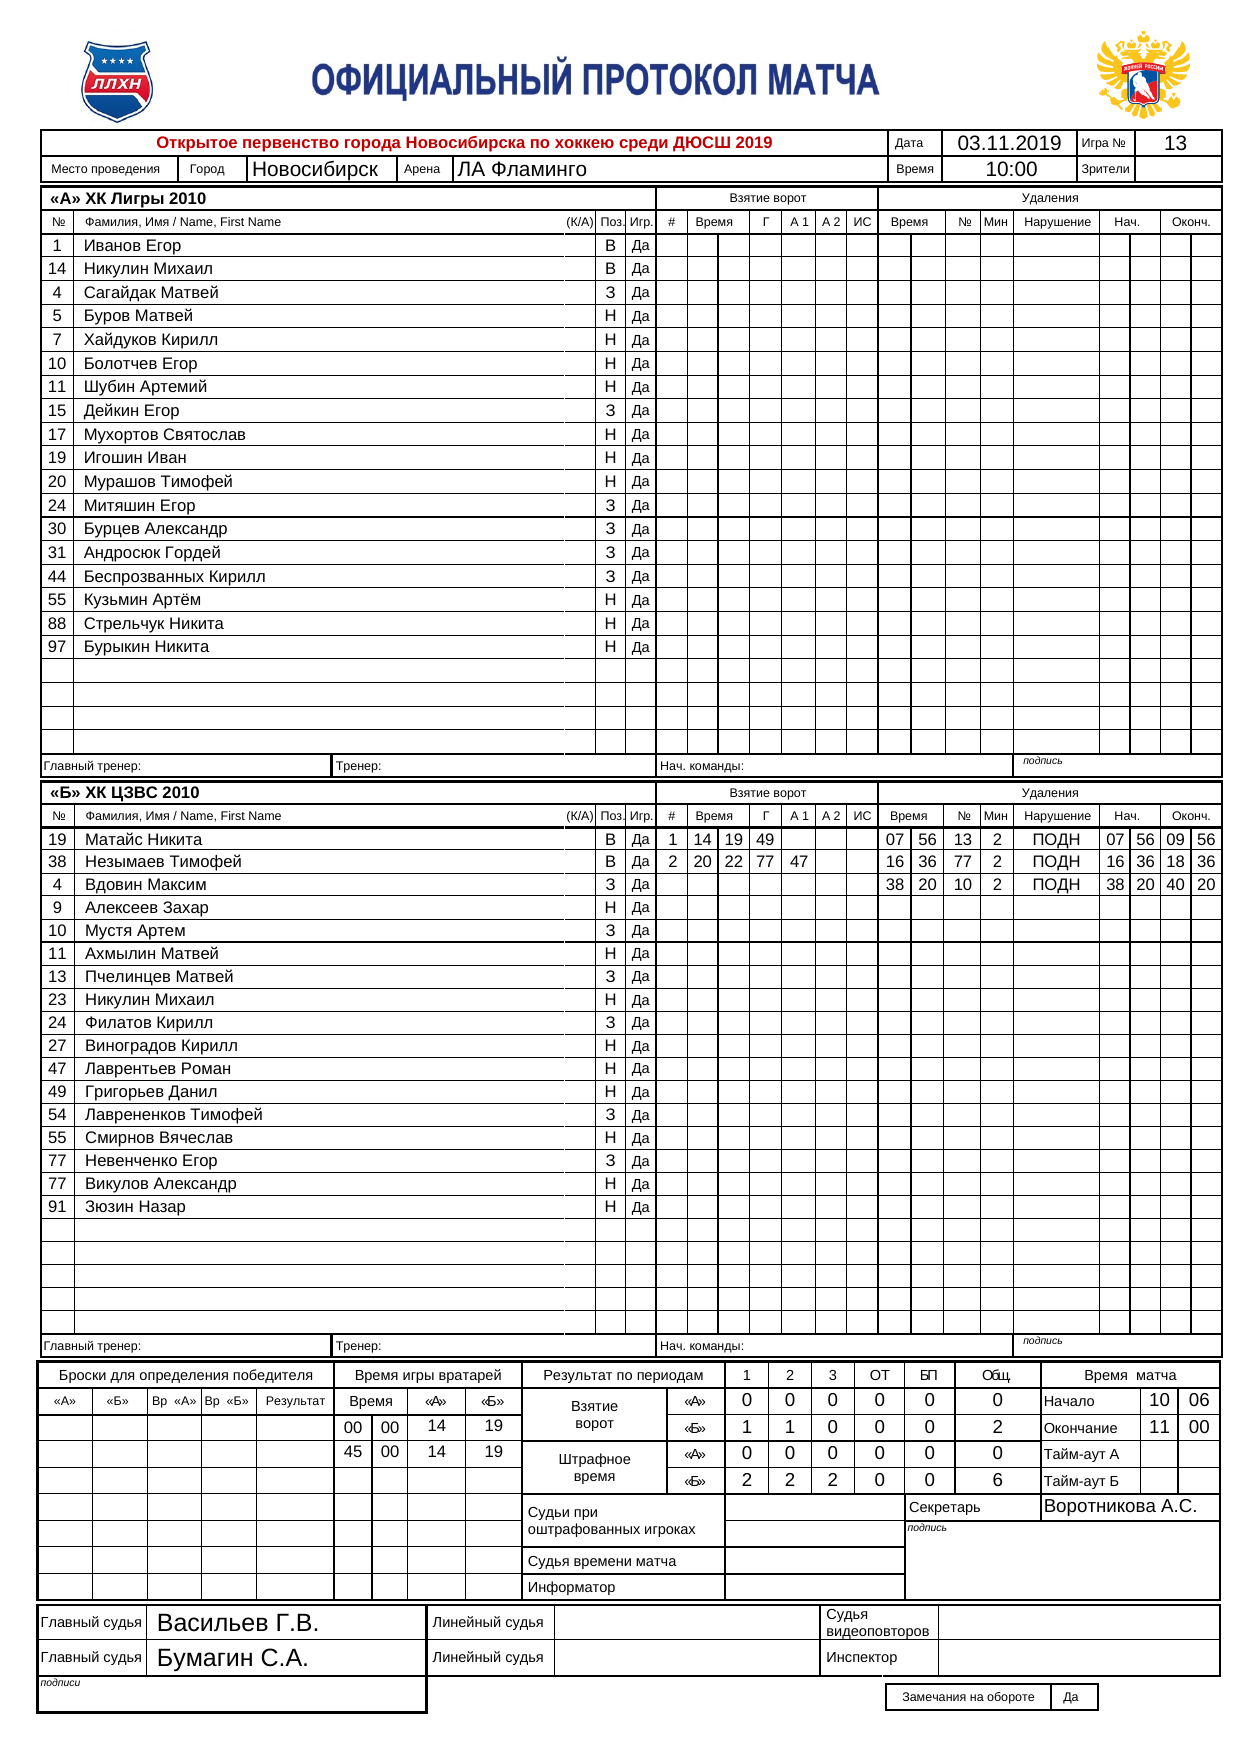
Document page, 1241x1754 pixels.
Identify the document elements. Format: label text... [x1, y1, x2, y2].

table_cell [782, 1265, 815, 1287]
table_cell [1014, 707, 1099, 729]
table_cell [912, 966, 943, 987]
table_cell 1 [769, 1415, 811, 1440]
table_cell [981, 730, 1013, 753]
table_cell [688, 683, 717, 706]
table_cell [565, 1058, 595, 1079]
table_cell [847, 257, 877, 280]
table_cell [1131, 1219, 1160, 1241]
table_cell [847, 1058, 877, 1079]
table_cell (К/А) [565, 211, 595, 233]
table_cell [1136, 157, 1221, 181]
table_cell [1161, 305, 1190, 327]
table_cell [946, 730, 980, 753]
table_cell [750, 376, 781, 398]
table_cell [879, 1127, 910, 1149]
table_cell [816, 1035, 846, 1057]
table_cell [719, 1242, 749, 1264]
table_cell [1192, 1127, 1221, 1149]
table_cell [847, 659, 877, 682]
table_cell [657, 1150, 687, 1172]
table_cell [1100, 989, 1129, 1011]
table_cell З [596, 518, 625, 540]
table_cell [719, 1081, 749, 1103]
table_header Результат по периодам [523, 1363, 724, 1387]
table_cell [626, 730, 655, 753]
table_cell [719, 683, 749, 706]
table_cell Арена [398, 157, 452, 181]
table_cell Да [626, 920, 655, 941]
table_cell [688, 707, 717, 729]
table_cell [596, 707, 625, 729]
table_cell 97 [42, 636, 73, 658]
table_cell [1192, 446, 1221, 469]
table_cell [782, 874, 815, 895]
table_cell [816, 1150, 846, 1172]
table_cell Н [596, 470, 625, 493]
table_cell [565, 257, 595, 280]
table_cell [39, 1521, 92, 1546]
table_cell [726, 1575, 904, 1599]
table_cell [719, 1058, 749, 1079]
table_cell [750, 612, 781, 634]
table_cell [750, 518, 781, 540]
table_cell [565, 541, 595, 564]
table_cell [626, 1242, 655, 1264]
table_cell [912, 541, 945, 564]
table_cell [1131, 518, 1160, 540]
table_cell Бурцев Александр [74, 518, 564, 540]
table_cell Мурашов Тимофей [74, 470, 564, 493]
table_cell [1161, 989, 1190, 1011]
table_cell [847, 541, 877, 564]
table_cell 45 [335, 1441, 371, 1467]
table_cell [688, 1035, 717, 1057]
table_cell «А» [668, 1389, 724, 1413]
table_cell [657, 518, 687, 540]
table_cell [719, 1288, 749, 1310]
table_cell [726, 1548, 904, 1573]
table_cell [1014, 1035, 1099, 1057]
table_cell [782, 1058, 815, 1079]
table_cell [946, 446, 980, 469]
table_cell [912, 446, 945, 469]
table_cell Судья видеоповторов [821, 1606, 938, 1639]
table_cell [816, 494, 846, 516]
table_cell Время [889, 157, 941, 181]
table_cell [719, 1150, 749, 1172]
table_cell 07 [879, 829, 910, 849]
table_cell [816, 707, 846, 729]
table_cell [750, 1173, 781, 1195]
table_cell 0 [905, 1442, 954, 1467]
table_cell [879, 989, 910, 1011]
table_cell Да [626, 423, 655, 445]
table_cell [847, 966, 877, 987]
table_cell [1131, 423, 1160, 445]
table_cell Н [596, 1058, 625, 1079]
table_cell Зюзин Назар [75, 1196, 564, 1218]
table_cell [1192, 541, 1221, 564]
table_cell [688, 446, 717, 469]
table_cell [565, 896, 595, 918]
table_cell [202, 1468, 256, 1493]
table_cell [1014, 683, 1099, 706]
table_cell [847, 829, 877, 849]
table_cell 22 [719, 850, 749, 872]
table_cell [1131, 1173, 1160, 1195]
table_cell [750, 1081, 781, 1103]
table_cell [202, 1521, 256, 1546]
table_header 3 [812, 1363, 854, 1387]
table_cell [1131, 1127, 1160, 1149]
table_cell [1014, 588, 1099, 611]
table_cell [1131, 730, 1160, 753]
table_cell [1161, 920, 1190, 941]
table_cell Информатор [523, 1575, 724, 1599]
table_cell [1131, 352, 1160, 374]
table_cell Ахмылин Матвей [75, 943, 564, 964]
table_cell 54 [42, 1104, 74, 1126]
table_cell [1192, 1012, 1221, 1033]
table_cell Н [596, 1127, 625, 1149]
table_cell [1100, 446, 1129, 469]
table_cell [565, 494, 595, 516]
table_cell [1100, 352, 1129, 374]
table_cell Да [626, 518, 655, 540]
table_cell [816, 850, 846, 872]
table_cell [944, 1012, 980, 1033]
table_cell [657, 235, 687, 256]
table_cell [719, 305, 749, 327]
table_cell Викулов Александр [75, 1173, 564, 1195]
table_cell [75, 1242, 564, 1264]
table_cell [816, 281, 846, 303]
table_cell [1131, 588, 1160, 611]
table_cell [847, 1104, 877, 1126]
table_cell [1100, 1196, 1129, 1218]
table_cell Штрафное время [523, 1442, 666, 1493]
table_cell [565, 1242, 595, 1264]
table_cell [657, 874, 687, 895]
table_cell [1192, 470, 1221, 493]
table_cell [750, 494, 781, 516]
table_cell [1100, 305, 1129, 327]
table_cell ПОДН [1014, 850, 1099, 872]
table_cell [719, 541, 749, 564]
table_header Время игры вратарей [335, 1363, 521, 1387]
table_cell [782, 1035, 815, 1057]
table_cell 31 [42, 541, 73, 564]
table_cell [39, 1547, 92, 1573]
table_cell [657, 1196, 687, 1218]
table_cell [782, 1311, 815, 1333]
table_cell [257, 1547, 333, 1573]
table_cell Бурыкин Никита [74, 636, 564, 658]
table_cell [912, 1081, 943, 1103]
table_cell 0 [855, 1389, 904, 1413]
table_cell подписи [39, 1677, 425, 1711]
table_cell [944, 943, 980, 964]
table_header «Б» ХК ЦЗВС 2010 [42, 783, 655, 803]
table_cell 9 [42, 896, 74, 918]
table_cell [847, 1196, 877, 1218]
table_cell [847, 1242, 877, 1264]
table_cell [1100, 423, 1129, 445]
table_header Удаления [879, 188, 1221, 209]
table_cell [688, 305, 717, 327]
table_cell [626, 1311, 655, 1333]
table_cell [782, 257, 815, 280]
table_cell Никулин Михаил [75, 989, 564, 1011]
table_cell [782, 1219, 815, 1241]
table_cell [946, 565, 980, 587]
table_cell [816, 1219, 846, 1241]
table_cell [1161, 423, 1190, 445]
table_cell [657, 1081, 687, 1103]
table_cell [847, 612, 877, 634]
table_cell [657, 328, 687, 351]
table_cell [782, 446, 815, 469]
table_cell [750, 1104, 781, 1126]
table_cell [981, 1219, 1013, 1241]
table_cell [335, 1547, 371, 1573]
table_cell [946, 588, 980, 611]
table_cell 49 [42, 1081, 74, 1103]
table_cell [1100, 1219, 1129, 1241]
table_cell [657, 541, 687, 564]
table_cell Да [626, 874, 655, 895]
table_cell [816, 1081, 846, 1103]
table_cell [946, 612, 980, 634]
table_cell [847, 399, 877, 422]
table_cell [1100, 565, 1129, 587]
table_cell [719, 920, 749, 941]
table_cell [816, 874, 846, 895]
table_cell [912, 1127, 943, 1149]
table_cell [946, 281, 980, 303]
table_cell [257, 1494, 333, 1520]
table_cell [1131, 376, 1160, 398]
table_cell [1014, 1219, 1099, 1241]
table_cell Нач. команды: [657, 755, 1012, 776]
table_cell [750, 896, 781, 918]
table_cell [202, 1441, 256, 1467]
table_cell [1014, 399, 1099, 422]
table_cell [1141, 1468, 1177, 1493]
table_cell [750, 1288, 781, 1310]
table_cell 1 [657, 829, 687, 849]
table_cell [847, 423, 877, 445]
table_cell [1131, 1150, 1160, 1172]
table_cell Главный тренер: [42, 755, 330, 776]
table_cell 07 [1100, 829, 1129, 849]
table_cell Да [626, 352, 655, 374]
table_cell 13 [944, 829, 980, 849]
table_cell [1131, 636, 1160, 658]
table_cell [1014, 636, 1099, 658]
table_cell (К/А) [565, 805, 595, 826]
table_cell 1 [726, 1415, 768, 1440]
table_cell [719, 328, 749, 351]
table_cell [688, 1012, 717, 1033]
table_cell [466, 1521, 521, 1546]
table_cell [816, 896, 846, 918]
table_header «А» ХК Лигры 2010 [42, 188, 655, 209]
table_cell [719, 446, 749, 469]
table_cell [657, 281, 687, 303]
table_cell 0 [769, 1442, 811, 1467]
table_cell [1192, 281, 1221, 303]
table_cell [750, 683, 781, 706]
table_cell [1192, 1173, 1221, 1195]
table_cell 10 [42, 920, 74, 941]
table_cell [981, 1127, 1013, 1149]
table_cell [944, 1219, 980, 1241]
table_cell [719, 1311, 749, 1333]
table_cell [657, 989, 687, 1011]
table_cell [816, 1242, 846, 1264]
table_cell [657, 399, 687, 422]
table_cell 18 [1161, 850, 1190, 872]
table_cell 47 [42, 1058, 74, 1079]
table_cell [1161, 257, 1190, 280]
table_cell [1131, 446, 1160, 469]
table_cell [847, 636, 877, 658]
table_cell Митяшин Егор [74, 494, 564, 516]
table_cell [750, 281, 781, 303]
table_cell [1100, 612, 1129, 634]
table_cell 27 [42, 1035, 74, 1057]
table_cell [912, 352, 945, 374]
table_cell 11 [42, 943, 74, 964]
table_cell [912, 376, 945, 398]
table_cell [981, 1035, 1013, 1057]
table_cell [1131, 1035, 1160, 1057]
table_cell А 1 [782, 805, 815, 826]
table_cell Да [626, 1104, 655, 1126]
table_cell [1014, 659, 1099, 682]
table_cell [1014, 1242, 1099, 1264]
table_cell [782, 588, 815, 611]
table_cell 91 [42, 1196, 74, 1218]
table_cell Линейный судья [428, 1606, 554, 1639]
table_cell [1014, 1288, 1099, 1310]
table_cell [1100, 518, 1129, 540]
table_cell Игр. [626, 805, 655, 826]
table_header Взятие ворот [657, 188, 877, 209]
table_cell [912, 470, 945, 493]
table_cell [1014, 281, 1099, 303]
table_cell Да [626, 1150, 655, 1172]
table_cell [565, 281, 595, 303]
table_cell [782, 399, 815, 422]
table_cell [688, 328, 717, 351]
table_cell [719, 612, 749, 634]
table_cell [981, 281, 1013, 303]
table_cell [1014, 1150, 1099, 1172]
table_cell [912, 494, 945, 516]
table_cell [912, 1058, 943, 1079]
table_cell [42, 659, 73, 682]
table_cell [782, 518, 815, 540]
table_cell [93, 1416, 147, 1440]
table_cell [847, 943, 877, 964]
table_cell ЛА Фламинго [454, 157, 887, 181]
table_cell [981, 989, 1013, 1011]
table_cell 56 [912, 829, 943, 849]
table_cell [1131, 920, 1160, 941]
table_cell [688, 1242, 717, 1264]
table_cell [750, 636, 781, 658]
table_cell [944, 1173, 980, 1195]
table_cell 19 [42, 829, 74, 849]
table_cell [1161, 328, 1190, 351]
table_cell [1192, 989, 1221, 1011]
table_cell Воротникова А.С. [1042, 1495, 1219, 1520]
table_cell [688, 588, 717, 611]
table_cell [39, 1416, 92, 1440]
table_cell [1192, 1150, 1221, 1172]
table_cell [782, 1173, 815, 1195]
table_cell [1161, 470, 1190, 493]
table_header Открытое первенство города Новосибирска по хоккею среди ДЮСШ 2019 [42, 131, 887, 155]
table_cell [1100, 1127, 1129, 1149]
table_cell [719, 423, 749, 445]
table_cell [688, 636, 717, 658]
table_cell [946, 235, 980, 256]
table_cell [879, 588, 910, 611]
table_cell [944, 1196, 980, 1218]
table_cell [782, 305, 815, 327]
table_cell Н [596, 328, 625, 351]
table_cell [981, 494, 1013, 516]
table_cell [1014, 235, 1099, 256]
table_cell Н [596, 636, 625, 658]
table_cell [939, 1606, 1219, 1639]
table_cell 06 [1179, 1389, 1219, 1413]
table_cell Да [626, 1127, 655, 1149]
table_cell [912, 1288, 943, 1310]
table_cell [1014, 446, 1099, 469]
table_cell Н [596, 1173, 625, 1195]
table_cell [1161, 730, 1190, 753]
table_cell Нач. команды: [657, 1335, 1012, 1356]
table_cell [750, 707, 781, 729]
table_cell [816, 1127, 846, 1149]
table_cell Да [626, 281, 655, 303]
table_cell [1161, 399, 1190, 422]
table_cell [688, 518, 717, 540]
table_cell [688, 1219, 717, 1241]
table_cell [879, 1288, 910, 1310]
table_cell [912, 399, 945, 422]
table_cell [847, 1288, 877, 1310]
table_cell [719, 896, 749, 918]
table_cell [257, 1574, 333, 1599]
table_cell [879, 1081, 910, 1103]
table_cell 44 [42, 565, 73, 587]
table_cell [74, 730, 564, 753]
table_cell [408, 1494, 465, 1520]
table_cell В [596, 257, 625, 280]
table_cell [1161, 1173, 1190, 1195]
table_cell [1161, 518, 1190, 540]
table_cell [981, 399, 1013, 422]
table_cell [688, 896, 717, 918]
table_cell [596, 1265, 625, 1287]
table_cell 24 [42, 494, 73, 516]
table_cell [879, 235, 910, 256]
table_cell [626, 707, 655, 729]
table_cell [816, 565, 846, 587]
table_cell Нарушение [1014, 211, 1099, 233]
table_cell Хайдуков Кирилл [74, 328, 564, 351]
table_cell [1131, 1311, 1160, 1333]
table_cell З [596, 541, 625, 564]
table_cell [750, 257, 781, 280]
table_cell [42, 1265, 74, 1287]
table_cell 19 [719, 829, 749, 849]
table_cell [750, 1196, 781, 1218]
table_cell [1131, 235, 1160, 256]
table_cell [555, 1606, 819, 1639]
table_cell [816, 588, 846, 611]
table_cell Место проведения [42, 157, 177, 181]
table_cell 00 [335, 1416, 371, 1440]
table_cell [816, 683, 846, 706]
table_cell [912, 707, 945, 729]
table_cell [688, 1265, 717, 1287]
table_cell [688, 376, 717, 398]
table_cell [688, 423, 717, 445]
table_cell [1014, 423, 1099, 445]
table_cell [750, 588, 781, 611]
table_cell Сагайдак Матвей [74, 281, 564, 303]
table_cell [1192, 423, 1221, 445]
table_cell [750, 541, 781, 564]
table_cell [879, 494, 910, 516]
table_header Дата [889, 131, 941, 155]
table_cell Да [626, 966, 655, 987]
table_cell [1100, 920, 1129, 941]
table_cell [1131, 1196, 1160, 1218]
table_cell [75, 1288, 564, 1310]
table_cell ПОДН [1014, 829, 1099, 849]
table_cell Невенченко Егор [75, 1150, 564, 1172]
table_cell [428, 1677, 882, 1711]
table_cell Да [626, 494, 655, 516]
table_cell [657, 1219, 687, 1241]
table_cell 2 [812, 1468, 854, 1493]
table_cell [1192, 920, 1221, 941]
table_cell [750, 920, 781, 941]
table_cell [1131, 494, 1160, 516]
table_cell [1014, 1081, 1099, 1103]
table_cell [939, 1640, 1219, 1675]
table_cell 88 [42, 612, 73, 634]
table_cell [847, 730, 877, 753]
table_cell [74, 707, 564, 729]
table_cell [879, 541, 910, 564]
table_cell 77 [42, 1173, 74, 1195]
table_cell [373, 1468, 407, 1493]
table_cell [1014, 1058, 1099, 1079]
table_cell А 2 [816, 805, 846, 826]
table_cell Кузьмин Артём [74, 588, 564, 611]
table_cell З [596, 920, 625, 941]
table_cell [944, 1311, 980, 1333]
table_cell [912, 989, 943, 1011]
table_cell [1014, 1127, 1099, 1149]
table_cell ИС [847, 805, 877, 826]
table_cell [946, 352, 980, 374]
table_cell [750, 1311, 781, 1333]
table_cell [719, 588, 749, 611]
table_cell [981, 659, 1013, 682]
table_cell [148, 1521, 201, 1546]
table_cell [1192, 659, 1221, 682]
table_header 13 [1136, 131, 1221, 155]
table_cell [1161, 494, 1190, 516]
table_cell Да [626, 1196, 655, 1218]
table_cell [879, 565, 910, 587]
table_cell [816, 1058, 846, 1079]
table_cell [912, 305, 945, 327]
table_cell [1100, 966, 1129, 987]
table_cell Да [626, 1012, 655, 1033]
table_cell [1161, 235, 1190, 256]
table_header Взятие ворот [657, 783, 877, 803]
table_cell [42, 707, 73, 729]
table_cell [1192, 1035, 1221, 1057]
table_cell Н [596, 423, 625, 445]
table_cell [657, 376, 687, 398]
table_cell [719, 1196, 749, 1218]
table_cell [1131, 612, 1160, 634]
table_cell [946, 470, 980, 493]
table_cell [782, 636, 815, 658]
table_cell [1192, 305, 1221, 327]
table_cell 2 [769, 1468, 811, 1493]
table_cell [565, 966, 595, 987]
table_cell [782, 235, 815, 256]
table_cell [657, 636, 687, 658]
table_cell [912, 1265, 943, 1287]
table_cell Да [626, 376, 655, 398]
table_cell 4 [42, 874, 74, 895]
table_cell [688, 470, 717, 493]
table_cell Фамилия, Имя / Name, First Name [75, 805, 565, 826]
table_cell [1100, 281, 1129, 303]
table_cell [657, 305, 687, 327]
table_cell [879, 920, 910, 941]
table_cell Н [596, 305, 625, 327]
table_cell Н [596, 612, 625, 634]
table_cell 7 [42, 328, 73, 351]
table_header Общ. [956, 1363, 1040, 1387]
table_cell [408, 1468, 465, 1493]
table_cell [879, 1196, 910, 1218]
table_cell Время [688, 211, 749, 233]
table_cell [816, 1311, 846, 1333]
table_cell [816, 989, 846, 1011]
table_cell [1131, 1058, 1160, 1079]
table_cell 0 [855, 1442, 904, 1467]
table_cell [912, 896, 943, 918]
table_cell 10 [1141, 1389, 1177, 1413]
table_cell [688, 1196, 717, 1218]
table_cell [816, 730, 846, 753]
table_cell [946, 659, 980, 682]
table_cell 14 [408, 1441, 465, 1467]
table_cell [719, 966, 749, 987]
table_cell [257, 1468, 333, 1493]
table_cell Секретарь [906, 1495, 1040, 1520]
table_cell [847, 707, 877, 729]
table_cell [912, 1173, 943, 1195]
table_cell [657, 588, 687, 611]
table_cell [688, 943, 717, 964]
table_cell В [596, 829, 625, 849]
table_cell [944, 1104, 980, 1126]
table_cell 11 [1141, 1415, 1177, 1440]
table_cell 0 [812, 1415, 854, 1440]
table_cell 36 [1192, 850, 1221, 872]
table_cell [657, 707, 687, 729]
table_cell [1192, 612, 1221, 634]
table_cell [750, 1265, 781, 1287]
table_cell [1161, 376, 1190, 398]
table_cell [879, 399, 910, 422]
table_cell [1161, 1219, 1190, 1241]
table_cell [335, 1574, 371, 1599]
table_cell [1100, 399, 1129, 422]
table_cell [148, 1416, 201, 1440]
table_cell # [657, 211, 687, 233]
table_cell Н [596, 376, 625, 398]
table_cell [408, 1574, 465, 1599]
table_cell [782, 829, 815, 849]
table_cell [782, 707, 815, 729]
table_cell [847, 1265, 877, 1287]
table_cell 77 [944, 850, 980, 872]
table_cell [1179, 1468, 1219, 1493]
table_cell 55 [42, 588, 73, 611]
table_cell Вдовин Максим [75, 874, 564, 895]
table_cell [626, 1265, 655, 1287]
table_cell [912, 235, 945, 256]
table_cell 20 [1131, 874, 1160, 895]
table_cell Тренер: [333, 755, 655, 776]
table_cell [1014, 612, 1099, 634]
table_cell [257, 1441, 333, 1467]
table_cell Время [879, 805, 943, 826]
table_cell 30 [42, 518, 73, 540]
table_cell [657, 896, 687, 918]
table_cell [1161, 352, 1190, 374]
table_cell [816, 352, 846, 374]
table_cell 24 [42, 1012, 74, 1033]
table_cell [719, 943, 749, 964]
table_cell Оконч. [1161, 211, 1221, 233]
table_cell [688, 1058, 717, 1079]
table_cell Главный судья [39, 1640, 146, 1675]
table_cell Н [596, 989, 625, 1011]
table_cell [657, 1265, 687, 1287]
table_cell [750, 659, 781, 682]
table_cell Окончание [1042, 1415, 1140, 1440]
table_cell [750, 943, 781, 964]
table_cell [944, 1081, 980, 1103]
table_cell [750, 1242, 781, 1264]
table_cell [879, 1311, 910, 1333]
table_cell [626, 683, 655, 706]
table_cell [750, 328, 781, 351]
table_header 2 [769, 1363, 811, 1387]
table_cell [946, 541, 980, 564]
table_cell [946, 636, 980, 658]
table_cell [782, 896, 815, 918]
table_cell [816, 235, 846, 256]
table_cell [816, 636, 846, 658]
table_cell Иванов Егор [74, 235, 564, 256]
table_cell [750, 399, 781, 422]
table_cell [688, 399, 717, 422]
table_cell [1100, 636, 1129, 658]
table_cell [1131, 659, 1160, 682]
table_cell [565, 305, 595, 327]
table_cell [1131, 257, 1160, 280]
table_header Замечания на обороте [887, 1685, 1050, 1709]
table_cell [719, 352, 749, 374]
table_cell [719, 874, 749, 895]
table_cell Да [626, 470, 655, 493]
table_cell [726, 1521, 904, 1546]
table_cell [565, 1265, 595, 1287]
table_cell [565, 612, 595, 634]
table_cell [93, 1494, 147, 1520]
table_cell [1100, 1104, 1129, 1126]
table_cell Игр. [626, 211, 655, 233]
table_cell [1100, 1288, 1129, 1310]
table_cell Беспрозванных Кирилл [74, 565, 564, 587]
table_cell [335, 1521, 371, 1546]
table_cell [1100, 707, 1129, 729]
table_cell [1192, 966, 1221, 987]
table_cell [847, 565, 877, 587]
table_cell [782, 943, 815, 964]
table_cell Н [596, 446, 625, 469]
table_cell Результат [257, 1389, 333, 1413]
table_cell [981, 1012, 1013, 1033]
table_cell [912, 1219, 943, 1241]
table_cell [782, 1196, 815, 1218]
table_cell [466, 1574, 521, 1599]
table_cell [93, 1547, 147, 1573]
table_cell [816, 829, 846, 849]
table_cell [946, 494, 980, 516]
table_cell [782, 494, 815, 516]
table_cell [1131, 896, 1160, 918]
table_cell [1014, 376, 1099, 398]
table_cell [148, 1547, 201, 1573]
table_cell [750, 1127, 781, 1149]
table_cell [657, 1288, 687, 1310]
table_cell [565, 1173, 595, 1195]
table_cell 0 [905, 1389, 954, 1413]
table_cell [719, 636, 749, 658]
table_cell [1131, 683, 1160, 706]
table_cell [1014, 1196, 1099, 1218]
table_cell [912, 1035, 943, 1057]
table_header Время матча [1042, 1363, 1219, 1387]
table_cell [202, 1494, 256, 1520]
table_cell [1131, 565, 1160, 587]
table_cell [1192, 257, 1221, 280]
table_cell [1100, 1150, 1129, 1172]
table_cell [565, 1196, 595, 1218]
table_cell [565, 1081, 595, 1103]
table_cell [981, 1058, 1013, 1079]
table_cell подпись [906, 1522, 1219, 1599]
table_cell [816, 920, 846, 941]
table_cell [816, 1173, 846, 1195]
table_cell [946, 305, 980, 327]
table_cell 16 [879, 850, 910, 872]
table_cell [981, 636, 1013, 658]
table_cell 0 [855, 1415, 904, 1440]
table_cell [657, 730, 687, 753]
table_cell [1131, 541, 1160, 564]
table_cell [1141, 1441, 1177, 1467]
table_cell [688, 565, 717, 587]
table_cell Да [626, 328, 655, 351]
table_cell № [946, 211, 980, 233]
table_cell Васильев Г.В. [147, 1606, 425, 1639]
table_cell [946, 683, 980, 706]
table_cell Филатов Кирилл [75, 1012, 564, 1033]
table_cell [981, 920, 1013, 941]
table_cell Нарушение [1014, 805, 1099, 826]
table_cell [688, 989, 717, 1011]
table_header БП [905, 1363, 954, 1387]
table_cell З [596, 1104, 625, 1126]
table_cell Виноградов Кирилл [75, 1035, 564, 1057]
table_cell [1100, 659, 1129, 682]
table_cell 0 [812, 1389, 854, 1413]
table_cell [1100, 328, 1129, 351]
table_cell 2 [981, 829, 1013, 849]
table_cell [981, 1311, 1013, 1333]
table_cell [1161, 1081, 1190, 1103]
table_cell [1100, 588, 1129, 611]
table_cell [719, 235, 749, 256]
table_cell [847, 850, 877, 872]
table_cell [202, 1574, 256, 1599]
table_cell Да [626, 1035, 655, 1057]
table_header 03.11.2019 [943, 131, 1076, 155]
table_cell [1161, 565, 1190, 587]
table_cell 20 [1192, 874, 1221, 895]
table_cell [750, 966, 781, 987]
table_cell [1014, 257, 1099, 280]
table_cell [981, 446, 1013, 469]
table_cell [981, 1150, 1013, 1172]
table_cell Судья времени матча [523, 1548, 724, 1573]
table_cell [373, 1494, 407, 1520]
table_cell [1161, 1288, 1190, 1310]
table_cell [981, 943, 1013, 964]
table_cell [782, 1242, 815, 1264]
table_cell [750, 1219, 781, 1241]
table_cell [847, 446, 877, 469]
table_cell [1192, 328, 1221, 351]
table_cell [847, 1127, 877, 1149]
table_cell [1100, 683, 1129, 706]
table_cell [946, 328, 980, 351]
table_cell Тренер: [333, 1335, 655, 1356]
table_cell [1192, 565, 1221, 587]
table_cell 0 [812, 1442, 854, 1467]
table_cell Никулин Михаил [74, 257, 564, 280]
table_cell «А» [39, 1389, 92, 1413]
table_cell 15 [42, 399, 73, 422]
table_cell [148, 1574, 201, 1599]
table_cell [1192, 1058, 1221, 1079]
table_cell [719, 989, 749, 1011]
table_cell [596, 1242, 625, 1264]
table_cell Время [688, 805, 749, 826]
table_cell [912, 920, 943, 941]
table_cell [912, 730, 945, 753]
table_cell [657, 1058, 687, 1079]
table_cell [912, 1012, 943, 1033]
table_cell 2 [657, 850, 687, 872]
table_cell [750, 446, 781, 469]
table_cell [657, 1035, 687, 1057]
table_cell [42, 1219, 74, 1241]
table_cell [847, 1311, 877, 1333]
table_cell [1131, 399, 1160, 422]
table_cell [93, 1574, 147, 1599]
table_cell [93, 1441, 147, 1467]
table_cell [879, 1104, 910, 1126]
table_cell Линейный судья [428, 1640, 554, 1675]
table_cell [565, 1104, 595, 1126]
table_cell [565, 588, 595, 611]
table_cell [879, 470, 910, 493]
table_cell 00 [373, 1416, 407, 1440]
table_cell [879, 636, 910, 658]
table_cell [1161, 683, 1190, 706]
table_cell [596, 1219, 625, 1241]
table_cell Игошин Иван [74, 446, 564, 469]
table_cell [93, 1521, 147, 1546]
table_cell 10:00 [943, 157, 1076, 181]
table_cell Мустя Артем [75, 920, 564, 941]
table_cell [981, 470, 1013, 493]
table_cell [373, 1547, 407, 1573]
table_cell [688, 1150, 717, 1172]
table_cell [879, 1058, 910, 1079]
table_cell [1161, 1196, 1190, 1218]
table_cell [565, 874, 595, 895]
table_cell Вр «Б» [202, 1389, 256, 1413]
table_cell [847, 1035, 877, 1057]
table_cell [981, 966, 1013, 987]
table_cell [847, 683, 877, 706]
table_cell 0 [855, 1468, 904, 1493]
table_cell [981, 1173, 1013, 1195]
table_cell [408, 1521, 465, 1546]
table_cell [879, 1012, 910, 1033]
table_cell [782, 612, 815, 634]
table_cell [912, 943, 943, 964]
table_cell [847, 588, 877, 611]
table_cell [782, 328, 815, 351]
table_cell подпись [1014, 1335, 1221, 1356]
table_cell [626, 1219, 655, 1241]
table_cell [782, 989, 815, 1011]
table_cell [565, 565, 595, 587]
table_cell 2 [981, 874, 1013, 895]
table_cell [782, 920, 815, 941]
table_cell [688, 612, 717, 634]
table_cell [879, 1150, 910, 1172]
table_cell [688, 235, 717, 256]
table_cell [1161, 707, 1190, 729]
table_cell [596, 1311, 625, 1333]
picture [5, 28, 1197, 129]
table_cell [750, 989, 781, 1011]
table_cell [1014, 989, 1099, 1011]
table_cell 56 [1192, 829, 1221, 849]
table_cell [565, 943, 595, 964]
table_cell [847, 470, 877, 493]
table_cell [1014, 966, 1099, 987]
table_cell [912, 1196, 943, 1218]
table_cell [879, 1035, 910, 1057]
table_cell [1014, 565, 1099, 587]
table_cell [719, 1173, 749, 1195]
table_cell [39, 1574, 92, 1599]
table_cell [626, 1288, 655, 1310]
table_cell [688, 966, 717, 987]
table_cell [981, 683, 1013, 706]
table_cell [1014, 352, 1099, 374]
table_cell [847, 1219, 877, 1241]
table_cell Н [596, 943, 625, 964]
table_cell Тайм-аут А [1042, 1441, 1140, 1467]
table_cell [944, 920, 980, 941]
table_cell 49 [750, 829, 781, 849]
table_cell [879, 446, 910, 469]
table_cell [847, 352, 877, 374]
table_cell Андросюк Гордей [74, 541, 564, 564]
table_cell [1192, 1104, 1221, 1126]
table_cell [912, 1242, 943, 1264]
table_cell [726, 1495, 904, 1520]
table_cell [782, 1081, 815, 1103]
table_cell Да [626, 305, 655, 327]
table_cell [565, 1012, 595, 1033]
table_cell [657, 446, 687, 469]
table_cell 14 [688, 829, 717, 849]
table_cell [1100, 1058, 1129, 1079]
table_cell 0 [956, 1442, 1040, 1467]
table_cell [565, 446, 595, 469]
table_cell [1131, 707, 1160, 729]
table_cell 23 [42, 989, 74, 1011]
table_cell [596, 1288, 625, 1310]
table_cell [1014, 494, 1099, 516]
table_cell [912, 281, 945, 303]
table_cell [565, 235, 595, 256]
table_cell [1161, 281, 1190, 303]
table_cell Пчелинцев Матвей [75, 966, 564, 987]
table_cell Судьи при оштрафованных игроках [523, 1495, 724, 1546]
table_cell 2 [981, 850, 1013, 872]
table_cell [879, 683, 910, 706]
table_cell [750, 305, 781, 327]
table_cell [981, 565, 1013, 587]
table_cell [688, 257, 717, 280]
table_cell 11 [42, 376, 73, 398]
table_cell Тайм-аут Б [1042, 1468, 1140, 1493]
table_cell [879, 896, 910, 918]
table_cell Бумагин С.А. [147, 1640, 425, 1675]
table_cell Н [596, 1196, 625, 1218]
table_cell [1161, 1150, 1190, 1172]
table_cell Лаврентьев Роман [75, 1058, 564, 1079]
table_cell [1014, 1265, 1099, 1287]
table_cell [719, 1035, 749, 1057]
table_cell 4 [42, 281, 73, 303]
table_cell [981, 257, 1013, 280]
table_cell А 2 [816, 211, 846, 233]
table_cell [981, 1196, 1013, 1218]
table_cell [981, 305, 1013, 327]
table_cell 38 [879, 874, 910, 895]
table_cell [782, 1288, 815, 1310]
table_cell [1192, 1242, 1221, 1264]
table_cell [1131, 1288, 1160, 1310]
table_cell [719, 1104, 749, 1126]
table_cell [657, 1127, 687, 1149]
table_cell [1192, 707, 1221, 729]
table_cell [1100, 1081, 1129, 1103]
table_cell [565, 659, 595, 682]
table_cell [1161, 966, 1190, 987]
table_cell [688, 352, 717, 374]
table_cell [148, 1468, 201, 1493]
table_cell [816, 257, 846, 280]
table_cell [657, 920, 687, 941]
table_cell [1099, 1682, 1220, 1711]
table_cell [1014, 1012, 1099, 1033]
table_cell 2 [956, 1415, 1040, 1440]
table_cell 0 [726, 1442, 768, 1467]
table_cell [847, 920, 877, 941]
table_cell [1014, 328, 1099, 351]
table_cell [1014, 1104, 1099, 1126]
table_cell [719, 1219, 749, 1241]
table_cell [879, 518, 910, 540]
table_cell Да [626, 1081, 655, 1103]
table_cell [688, 1288, 717, 1310]
table_cell [626, 659, 655, 682]
table_cell [257, 1416, 333, 1440]
table_cell Стрельчук Никита [74, 612, 564, 634]
table_cell [1192, 376, 1221, 398]
table_cell Г [750, 211, 781, 233]
table_cell 14 [408, 1416, 465, 1440]
table_cell [1161, 1127, 1190, 1149]
table_cell Н [596, 1035, 625, 1057]
table_cell [1014, 943, 1099, 964]
table_cell [944, 989, 980, 1011]
table_cell [1161, 1058, 1190, 1079]
table_cell [946, 399, 980, 422]
table_cell [981, 1081, 1013, 1103]
table_cell [1100, 470, 1129, 493]
table_cell [75, 1265, 564, 1287]
table_cell 56 [1131, 829, 1160, 849]
table_cell [565, 829, 595, 849]
table_cell Да [626, 399, 655, 422]
table_cell [688, 1173, 717, 1195]
table_cell Н [596, 588, 625, 611]
table_cell Фамилия, Имя / Name, First Name [74, 211, 565, 233]
table_cell [657, 612, 687, 634]
table_cell Да [626, 257, 655, 280]
table_cell [93, 1468, 147, 1493]
table_cell 16 [1100, 850, 1129, 872]
table_cell [1131, 1081, 1160, 1103]
table_cell [981, 612, 1013, 634]
table_cell [912, 612, 945, 634]
table_cell [1100, 494, 1129, 516]
table_cell 0 [956, 1389, 1040, 1413]
table_cell [657, 423, 687, 445]
table_cell [879, 730, 910, 753]
table_cell [981, 352, 1013, 374]
table_header ОТ [855, 1363, 904, 1387]
table_cell Нач. [1100, 805, 1160, 826]
table_cell [879, 612, 910, 634]
table_cell 10 [944, 874, 980, 895]
table_cell [42, 1311, 74, 1333]
table_cell [816, 966, 846, 987]
table_cell [1100, 1173, 1129, 1195]
table_cell «Б» [668, 1468, 724, 1493]
table_cell [1131, 470, 1160, 493]
table_cell [565, 920, 595, 941]
table_cell [1100, 1242, 1129, 1264]
table_cell 55 [42, 1127, 74, 1149]
table_cell 0 [905, 1468, 954, 1493]
table_cell [944, 1150, 980, 1172]
table_cell [1131, 966, 1160, 987]
table_cell [1161, 943, 1190, 964]
table_cell Да [626, 850, 655, 872]
table_header Да [1052, 1685, 1097, 1709]
table_cell [1014, 1311, 1099, 1333]
table_cell [719, 257, 749, 280]
table_cell З [596, 1150, 625, 1172]
table_cell [257, 1521, 333, 1546]
table_cell [1161, 896, 1190, 918]
table_cell Да [626, 943, 655, 964]
table_cell Матайс Никита [75, 829, 564, 849]
table_cell [1161, 1242, 1190, 1264]
table_cell [657, 1242, 687, 1264]
table_cell [816, 399, 846, 422]
table_cell 77 [42, 1150, 74, 1172]
table_cell [1014, 730, 1099, 753]
table_cell [944, 1035, 980, 1057]
table_cell 5 [42, 305, 73, 327]
table_cell 40 [1161, 874, 1190, 895]
table_cell [657, 943, 687, 964]
table_cell [750, 874, 781, 895]
table_cell Г [750, 805, 781, 826]
table_cell [847, 1081, 877, 1103]
table_cell [657, 683, 687, 706]
table_cell [847, 874, 877, 895]
table_cell [981, 588, 1013, 611]
table_cell Шубин Артемий [74, 376, 564, 398]
table_cell [1161, 1311, 1190, 1333]
table_cell [944, 966, 980, 987]
table_cell [39, 1441, 92, 1467]
table_cell [1192, 1219, 1221, 1241]
table_cell [782, 966, 815, 987]
table_cell З [596, 399, 625, 422]
table_cell [466, 1547, 521, 1573]
table_cell [847, 989, 877, 1011]
table_cell [1014, 470, 1099, 493]
table_cell [1192, 896, 1221, 918]
table_cell ПОДН [1014, 874, 1099, 895]
table_cell [657, 565, 687, 587]
table_cell [1131, 943, 1160, 964]
table_cell [1100, 896, 1129, 918]
table_cell Мин [981, 805, 1013, 826]
table_cell [408, 1547, 465, 1573]
table_cell 2 [726, 1468, 768, 1493]
table_cell Н [596, 352, 625, 374]
table_cell [719, 399, 749, 422]
table_cell [335, 1494, 371, 1520]
table_cell [1100, 1035, 1129, 1057]
table_cell [688, 494, 717, 516]
table_cell [750, 470, 781, 493]
table_cell [42, 1242, 74, 1264]
table_cell [912, 257, 945, 280]
table_cell [688, 1104, 717, 1126]
table_cell [1100, 1311, 1129, 1333]
table_cell 38 [42, 850, 74, 872]
table_cell 17 [42, 423, 73, 445]
table_cell [657, 494, 687, 516]
table_cell [565, 328, 595, 351]
table_cell [879, 423, 910, 445]
table_cell [981, 1242, 1013, 1264]
table_cell [879, 281, 910, 303]
table_cell [565, 376, 595, 398]
table_cell [912, 636, 945, 658]
table_cell Да [626, 636, 655, 658]
table_cell [1014, 518, 1099, 540]
table_cell [750, 565, 781, 587]
table_cell [1192, 494, 1221, 516]
table_cell [816, 1196, 846, 1218]
table_cell 00 [1179, 1415, 1219, 1440]
table_cell [688, 1127, 717, 1149]
table_cell [565, 1150, 595, 1172]
table_cell [879, 659, 910, 682]
table_cell [1161, 1104, 1190, 1126]
table_cell [883, 1677, 1220, 1681]
table_cell [1161, 1265, 1190, 1287]
table_cell Взятие ворот [523, 1389, 666, 1440]
table_cell Да [626, 235, 655, 256]
table_cell № [42, 805, 74, 826]
table_cell Н [596, 896, 625, 918]
table_cell Смирнов Вячеслав [75, 1127, 564, 1149]
table_cell Время [335, 1389, 407, 1413]
table_cell [1161, 446, 1190, 469]
table_cell [1192, 683, 1221, 706]
table_cell [750, 730, 781, 753]
table_cell [944, 896, 980, 918]
table_cell [1131, 1104, 1160, 1126]
table_cell подпись [1014, 755, 1221, 776]
table_cell [750, 1012, 781, 1033]
table_cell [1192, 730, 1221, 753]
table_cell [816, 446, 846, 469]
table_cell [657, 1012, 687, 1033]
table_cell [657, 352, 687, 374]
table_cell 0 [905, 1415, 954, 1440]
table_cell [1014, 920, 1099, 941]
table_cell 36 [1131, 850, 1160, 872]
table_cell [816, 1012, 846, 1033]
table_cell 19 [466, 1441, 521, 1467]
table_cell З [596, 1012, 625, 1033]
table_cell [75, 1219, 564, 1241]
table_cell [555, 1640, 819, 1675]
table_cell Дейкин Егор [74, 399, 564, 422]
table_cell Да [626, 612, 655, 634]
table_cell [39, 1494, 92, 1520]
table_cell 20 [912, 874, 943, 895]
table_cell [719, 376, 749, 398]
table_cell [688, 541, 717, 564]
table_cell 14 [42, 257, 73, 280]
table_cell «А» [668, 1442, 724, 1467]
table_cell Да [626, 1058, 655, 1079]
table_cell Да [626, 588, 655, 611]
table_cell [782, 423, 815, 445]
table_cell [42, 730, 73, 753]
table_cell [782, 470, 815, 493]
table_cell Инспектор [821, 1640, 938, 1675]
table_cell [946, 257, 980, 280]
table_cell [565, 423, 595, 445]
table_cell [750, 1058, 781, 1079]
table_cell [981, 518, 1013, 540]
table_cell [565, 399, 595, 422]
table_cell [719, 1127, 749, 1149]
table_cell [912, 683, 945, 706]
table_cell «Б » [466, 1389, 521, 1413]
table_cell [879, 1242, 910, 1264]
table_cell [1100, 1265, 1129, 1287]
table_cell [879, 707, 910, 729]
table_cell [1100, 235, 1129, 256]
table_cell [202, 1547, 256, 1573]
table_cell [1192, 943, 1221, 964]
table_cell [1100, 943, 1129, 964]
table_cell № [944, 805, 980, 826]
table_cell [596, 730, 625, 753]
table_cell Да [626, 565, 655, 587]
table_cell Да [626, 446, 655, 469]
table_cell [42, 1288, 74, 1310]
table_cell [719, 659, 749, 682]
table_cell [981, 541, 1013, 564]
table_cell [688, 1081, 717, 1103]
table_cell [750, 1035, 781, 1057]
table_cell 09 [1161, 829, 1190, 849]
table_cell [1131, 1265, 1160, 1287]
table_cell [1014, 541, 1099, 564]
table_cell 00 [373, 1441, 407, 1467]
table_cell [750, 1150, 781, 1172]
table_cell Мин [981, 211, 1013, 233]
table_cell [148, 1441, 201, 1467]
table_cell [1192, 588, 1221, 611]
table_cell 77 [750, 850, 781, 872]
table_cell [1192, 399, 1221, 422]
table_cell [847, 1173, 877, 1195]
table_cell [816, 659, 846, 682]
table_cell [1100, 257, 1129, 280]
table_cell Да [626, 829, 655, 849]
table_cell [782, 1127, 815, 1149]
table_cell [879, 1173, 910, 1195]
table_cell [688, 1311, 717, 1333]
table_cell [466, 1468, 521, 1493]
table_cell [1131, 989, 1160, 1011]
table_cell [565, 683, 595, 706]
table_cell Незымаев Тимофей [75, 850, 564, 872]
table_cell [75, 1311, 564, 1333]
table_cell [688, 874, 717, 895]
table_cell [981, 328, 1013, 351]
table_cell [688, 281, 717, 303]
table_cell [565, 730, 595, 753]
table_cell [565, 1127, 595, 1149]
table_cell «А» [408, 1389, 465, 1413]
table_cell 38 [1100, 874, 1129, 895]
table_cell [1014, 305, 1099, 327]
table_cell [1192, 235, 1221, 256]
table_cell [816, 305, 846, 327]
table_cell [373, 1521, 407, 1546]
table_cell [816, 423, 846, 445]
table_cell [782, 659, 815, 682]
table_cell [847, 328, 877, 351]
table_cell [466, 1494, 521, 1520]
table_header Игра № [1078, 131, 1134, 155]
table_cell [657, 470, 687, 493]
table_cell [657, 966, 687, 987]
table_cell Лаврененков Тимофей [75, 1104, 564, 1126]
table_cell [657, 659, 687, 682]
table_cell Да [626, 541, 655, 564]
table_cell [879, 943, 910, 964]
table_cell [750, 235, 781, 256]
table_cell З [596, 565, 625, 587]
table_cell 13 [42, 966, 74, 987]
table_cell [944, 1058, 980, 1079]
table_cell [981, 1265, 1013, 1287]
table_cell [981, 423, 1013, 445]
table_cell 36 [912, 850, 943, 872]
table_cell Григорьев Данил [75, 1081, 564, 1103]
table_cell [847, 518, 877, 540]
table_cell [981, 376, 1013, 398]
table_cell [565, 989, 595, 1011]
table_cell Зрители [1078, 157, 1134, 181]
table_cell [42, 683, 73, 706]
table_cell 20 [42, 470, 73, 493]
table_cell [912, 1311, 943, 1333]
table_cell [782, 1012, 815, 1033]
table_cell Болотчев Егор [74, 352, 564, 374]
table_cell [782, 541, 815, 564]
table_cell [657, 257, 687, 280]
table_header Броски для определения победителя [39, 1363, 333, 1387]
table_cell [847, 235, 877, 256]
table_cell З [596, 494, 625, 516]
table_cell Главный тренер: [42, 1335, 330, 1356]
table_cell [1014, 896, 1099, 918]
table_cell [879, 966, 910, 987]
table_cell [1100, 730, 1129, 753]
table_cell [879, 1265, 910, 1287]
table_cell [912, 1104, 943, 1126]
table_cell [816, 376, 846, 398]
table_cell 0 [726, 1389, 768, 1413]
table_cell [657, 1173, 687, 1195]
table_cell [782, 281, 815, 303]
table_cell [944, 1127, 980, 1149]
table_cell [912, 659, 945, 682]
table_cell [1192, 1196, 1221, 1218]
table_cell Поз. [596, 805, 625, 826]
table_cell [816, 1288, 846, 1310]
table_cell [565, 1219, 595, 1241]
table_cell [719, 730, 749, 753]
table_cell [782, 565, 815, 587]
table_cell [565, 1035, 595, 1057]
table_cell Да [626, 1173, 655, 1195]
table_cell [944, 1265, 980, 1287]
table_cell [596, 659, 625, 682]
table_cell [719, 518, 749, 540]
table_cell [565, 850, 595, 872]
table_cell [912, 328, 945, 351]
table_cell [1192, 1288, 1221, 1310]
table_cell ИС [847, 211, 877, 233]
table_cell [1161, 612, 1190, 634]
table_cell [879, 376, 910, 398]
table_cell [1100, 376, 1129, 398]
table_cell [879, 352, 910, 374]
table_cell [847, 305, 877, 327]
table_cell [750, 352, 781, 374]
table_cell Время [879, 211, 945, 233]
table_cell 20 [688, 850, 717, 872]
table_cell Главный судья [39, 1606, 146, 1639]
table_cell [74, 683, 564, 706]
table_cell [719, 470, 749, 493]
table_cell [782, 1150, 815, 1172]
table_cell [565, 636, 595, 658]
table_cell [912, 588, 945, 611]
table_cell [719, 1265, 749, 1287]
table_cell [1131, 1012, 1160, 1033]
table_cell Буров Матвей [74, 305, 564, 327]
table_cell [879, 328, 910, 351]
table_cell [981, 1288, 1013, 1310]
table_cell [1192, 518, 1221, 540]
table_cell Новосибирск [248, 157, 396, 181]
table_cell 6 [956, 1468, 1040, 1493]
table_cell [565, 518, 595, 540]
table_cell [1100, 1012, 1129, 1033]
table_cell [565, 707, 595, 729]
table_cell Да [626, 989, 655, 1011]
table_cell [816, 328, 846, 351]
table_cell 47 [782, 850, 815, 872]
table_cell Алексеев Захар [75, 896, 564, 918]
table_cell [74, 659, 564, 682]
table_cell 1 [42, 235, 73, 256]
table_cell [596, 683, 625, 706]
table_cell Н [596, 1081, 625, 1103]
table_cell [1161, 1012, 1190, 1033]
table_cell Город [179, 157, 246, 181]
table_cell А 1 [782, 211, 815, 233]
table_cell [1161, 588, 1190, 611]
table_cell [1161, 636, 1190, 658]
table_cell [879, 305, 910, 327]
table_cell [565, 1288, 595, 1310]
table_cell [202, 1416, 256, 1440]
table_cell [944, 1288, 980, 1310]
table_cell [847, 376, 877, 398]
table_cell [816, 612, 846, 634]
table_cell [1192, 636, 1221, 658]
table_cell З [596, 966, 625, 987]
table_cell [719, 281, 749, 303]
table_cell [816, 541, 846, 564]
table_cell В [596, 235, 625, 256]
table_cell [816, 518, 846, 540]
table_cell «Б» [668, 1415, 724, 1440]
table_cell [782, 730, 815, 753]
table_cell [981, 1104, 1013, 1126]
table_cell [981, 707, 1013, 729]
table_cell [946, 423, 980, 445]
table_cell [847, 1150, 877, 1172]
table_cell # [657, 805, 687, 826]
table_cell [1192, 1265, 1221, 1287]
table_cell 10 [42, 352, 73, 374]
table_cell [1161, 541, 1190, 564]
table_cell [782, 683, 815, 706]
table_cell [1100, 541, 1129, 564]
table_cell [719, 565, 749, 587]
table_cell [565, 352, 595, 374]
table_cell [946, 376, 980, 398]
table_cell [782, 376, 815, 398]
table_cell [1131, 1242, 1160, 1264]
table_cell [1161, 1035, 1190, 1057]
table_cell № [42, 211, 73, 233]
table_cell [847, 896, 877, 918]
table_cell [879, 1219, 910, 1241]
table_cell [565, 1311, 595, 1333]
table_cell З [596, 281, 625, 303]
table_cell 0 [769, 1389, 811, 1413]
table_cell [946, 518, 980, 540]
table_cell [782, 1104, 815, 1126]
table_cell [1131, 281, 1160, 303]
table_cell [816, 470, 846, 493]
table_cell [1131, 328, 1160, 351]
table_cell 19 [42, 446, 73, 469]
table_cell Мухортов Святослав [74, 423, 564, 445]
table_cell [1179, 1441, 1219, 1467]
table_cell [912, 1150, 943, 1172]
table_cell [816, 1104, 846, 1126]
table_cell [816, 1265, 846, 1287]
table_cell [816, 943, 846, 964]
table_cell Нач. [1100, 211, 1160, 233]
table_cell Оконч. [1161, 805, 1221, 826]
table_cell [750, 423, 781, 445]
table_cell [1192, 1081, 1221, 1103]
table_cell 19 [466, 1416, 521, 1440]
table_cell [1161, 659, 1190, 682]
table_cell «Б» [93, 1389, 147, 1413]
table_cell [1192, 1311, 1221, 1333]
table_cell [1192, 352, 1221, 374]
table_cell Да [626, 896, 655, 918]
table_cell [879, 257, 910, 280]
table_cell Начало [1042, 1389, 1140, 1413]
table_cell [1014, 1173, 1099, 1195]
table_cell Поз. [596, 211, 625, 233]
table_cell [912, 565, 945, 587]
table_cell [719, 1012, 749, 1033]
table_cell [565, 470, 595, 493]
table_cell [335, 1468, 371, 1493]
table_cell [148, 1494, 201, 1520]
table_cell [847, 1012, 877, 1033]
table_cell [688, 920, 717, 941]
table_cell [688, 730, 717, 753]
table_cell В [596, 850, 625, 872]
table_cell [847, 494, 877, 516]
table_cell [981, 896, 1013, 918]
table_cell З [596, 874, 625, 895]
table_cell [373, 1574, 407, 1599]
table_cell [981, 235, 1013, 256]
table_cell [782, 352, 815, 374]
table_cell [944, 1242, 980, 1264]
table_cell [847, 281, 877, 303]
table_header Удаления [879, 783, 1221, 803]
table_cell Вр «А» [148, 1389, 201, 1413]
table_cell [719, 494, 749, 516]
table_cell [912, 423, 945, 445]
table_cell [657, 1311, 687, 1333]
table_cell [688, 659, 717, 682]
table_cell [946, 707, 980, 729]
table_cell [1131, 305, 1160, 327]
table_cell [39, 1468, 92, 1493]
table_header 1 [726, 1363, 768, 1387]
table_cell [657, 1104, 687, 1126]
table_cell [912, 518, 945, 540]
table_cell [719, 707, 749, 729]
